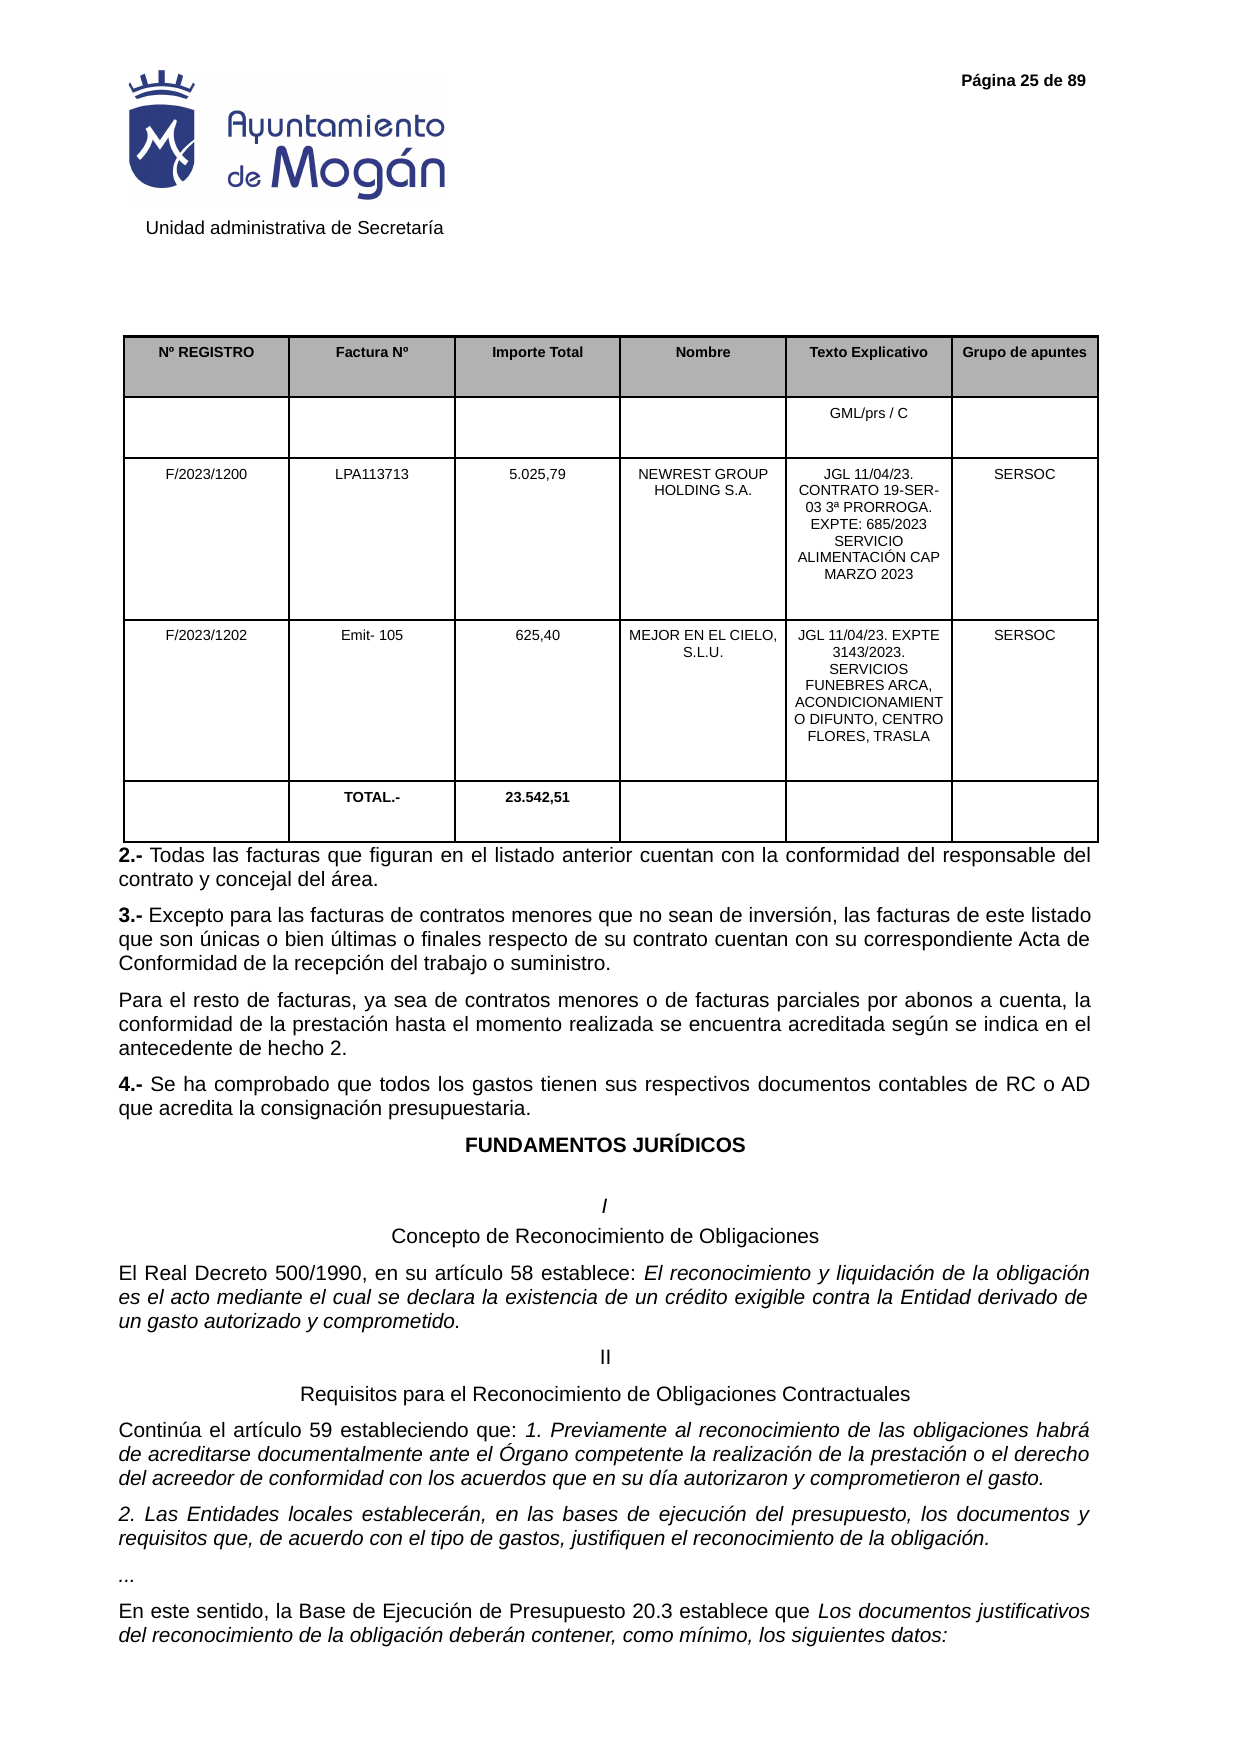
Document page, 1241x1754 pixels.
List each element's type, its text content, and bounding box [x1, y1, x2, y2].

table_cell 5.025,79 [456, 459, 619, 618]
subtitle I [118, 1194, 1092, 1218]
table_cell [787, 782, 951, 841]
table_header Texto Explicativo [787, 338, 951, 396]
table_cell NEWREST GROUP HOLDING S.A. [621, 459, 785, 618]
text El Real Decreto 500/1990, en su artículo 58 establece: El reconocimiento y liquidación de la obligación es el acto mediante el cual se declara la existencia de un crédito exigible contra la Entidad derivado de un gasto autorizado y comprometido. [118, 1261, 1092, 1332]
text Requisitos para el Reconocimiento de Obligaciones Contractuales [118, 1381, 1092, 1405]
table_cell 23.542,51 [456, 782, 619, 841]
table_cell [953, 398, 1097, 457]
text Para el resto de facturas, ya sea de contratos menores o de facturas parciales por abonos a cuenta, la conformidad de la prestación hasta el momento realizada se encuentra acreditada según se indica en el antecedente de hecho 2. [118, 988, 1092, 1059]
table_cell SERSOC [953, 621, 1097, 780]
table_cell LPA113713 [290, 459, 454, 618]
table_header Grupo de apuntes [953, 338, 1097, 396]
table_cell [621, 782, 785, 841]
table_cell 625,40 [456, 621, 619, 780]
table_header Factura Nº [290, 338, 454, 396]
table_cell SERSOC [953, 459, 1097, 618]
text ... [118, 1563, 1092, 1587]
table_header Nº REGISTRO [125, 338, 288, 396]
table_cell [290, 398, 454, 457]
text 2. Las Entidades locales establecerán, en las bases de ejecución del presupuesto, los documentos y requisitos que, de acuerdo con el tipo de gastos, justifiquen el reconocimiento de la obligación. [118, 1502, 1092, 1550]
text Continúa el artículo 59 estableciendo que: 1. Previamente al reconocimiento de las obligaciones habrá de acreditarse documentalmente ante el Órgano competente la realización de la prestación o el derecho del acreedor de conformidad con los acuerdos que en su día autorizaron y comprometieron el gasto. [118, 1418, 1092, 1490]
table_cell JGL 11/04/23. CONTRATO 19-SER-03 3ª PRORROGA. EXPTE: 685/2023 SERVICIO ALIMENTACIÓN CAP MARZO 2023 [787, 459, 951, 618]
table_cell [125, 782, 288, 841]
table_cell [953, 782, 1097, 841]
table_header Importe Total [456, 338, 619, 396]
table_cell TOTAL.- [290, 782, 454, 841]
text Concepto de Reconocimiento de Obligaciones [118, 1224, 1092, 1248]
table_cell [456, 398, 619, 457]
table_cell F/2023/1200 [125, 459, 288, 618]
table_cell Emit- 105 [290, 621, 454, 780]
text II [118, 1345, 1092, 1369]
table_cell JGL 11/04/23. EXPTE 3143/2023. SERVICIOS FUNEBRES ARCA, ACONDICIONAMIENTO DIFUNTO, CENTRO FLORES, TRASLA [787, 621, 951, 780]
text FUNDAMENTOS JURÍDICOS [118, 1132, 1092, 1156]
text 2.- Todas las facturas que figuran en el listado anterior cuentan con la conformidad del responsable del contrato y concejal del área. [118, 843, 1092, 891]
table_header Nombre [621, 338, 785, 396]
table_cell GML/prs / C [787, 398, 951, 457]
text En este sentido, la Base de Ejecución de Presupuesto 20.3 establece que Los documentos justificativos del reconocimiento de la obligación deberán contener, como mínimo, los siguientes datos: [118, 1599, 1092, 1647]
table_cell F/2023/1202 [125, 621, 288, 780]
table_cell [621, 398, 785, 457]
text 4.- Se ha comprobado que todos los gastos tienen sus respectivos documentos contables de RC o AD que acredita la consignación presupuestaria. [118, 1072, 1092, 1120]
table_cell [125, 398, 288, 457]
table_cell MEJOR EN EL CIELO, S.L.U. [621, 621, 785, 780]
text 3.- Excepto para las facturas de contratos menores que no sean de inversión, las facturas de este listado que son únicas o bien últimas o finales respecto de su contrato cuentan con su correspondiente Acta de Conformidad de la recepción del trabajo o suministro. [118, 903, 1092, 975]
